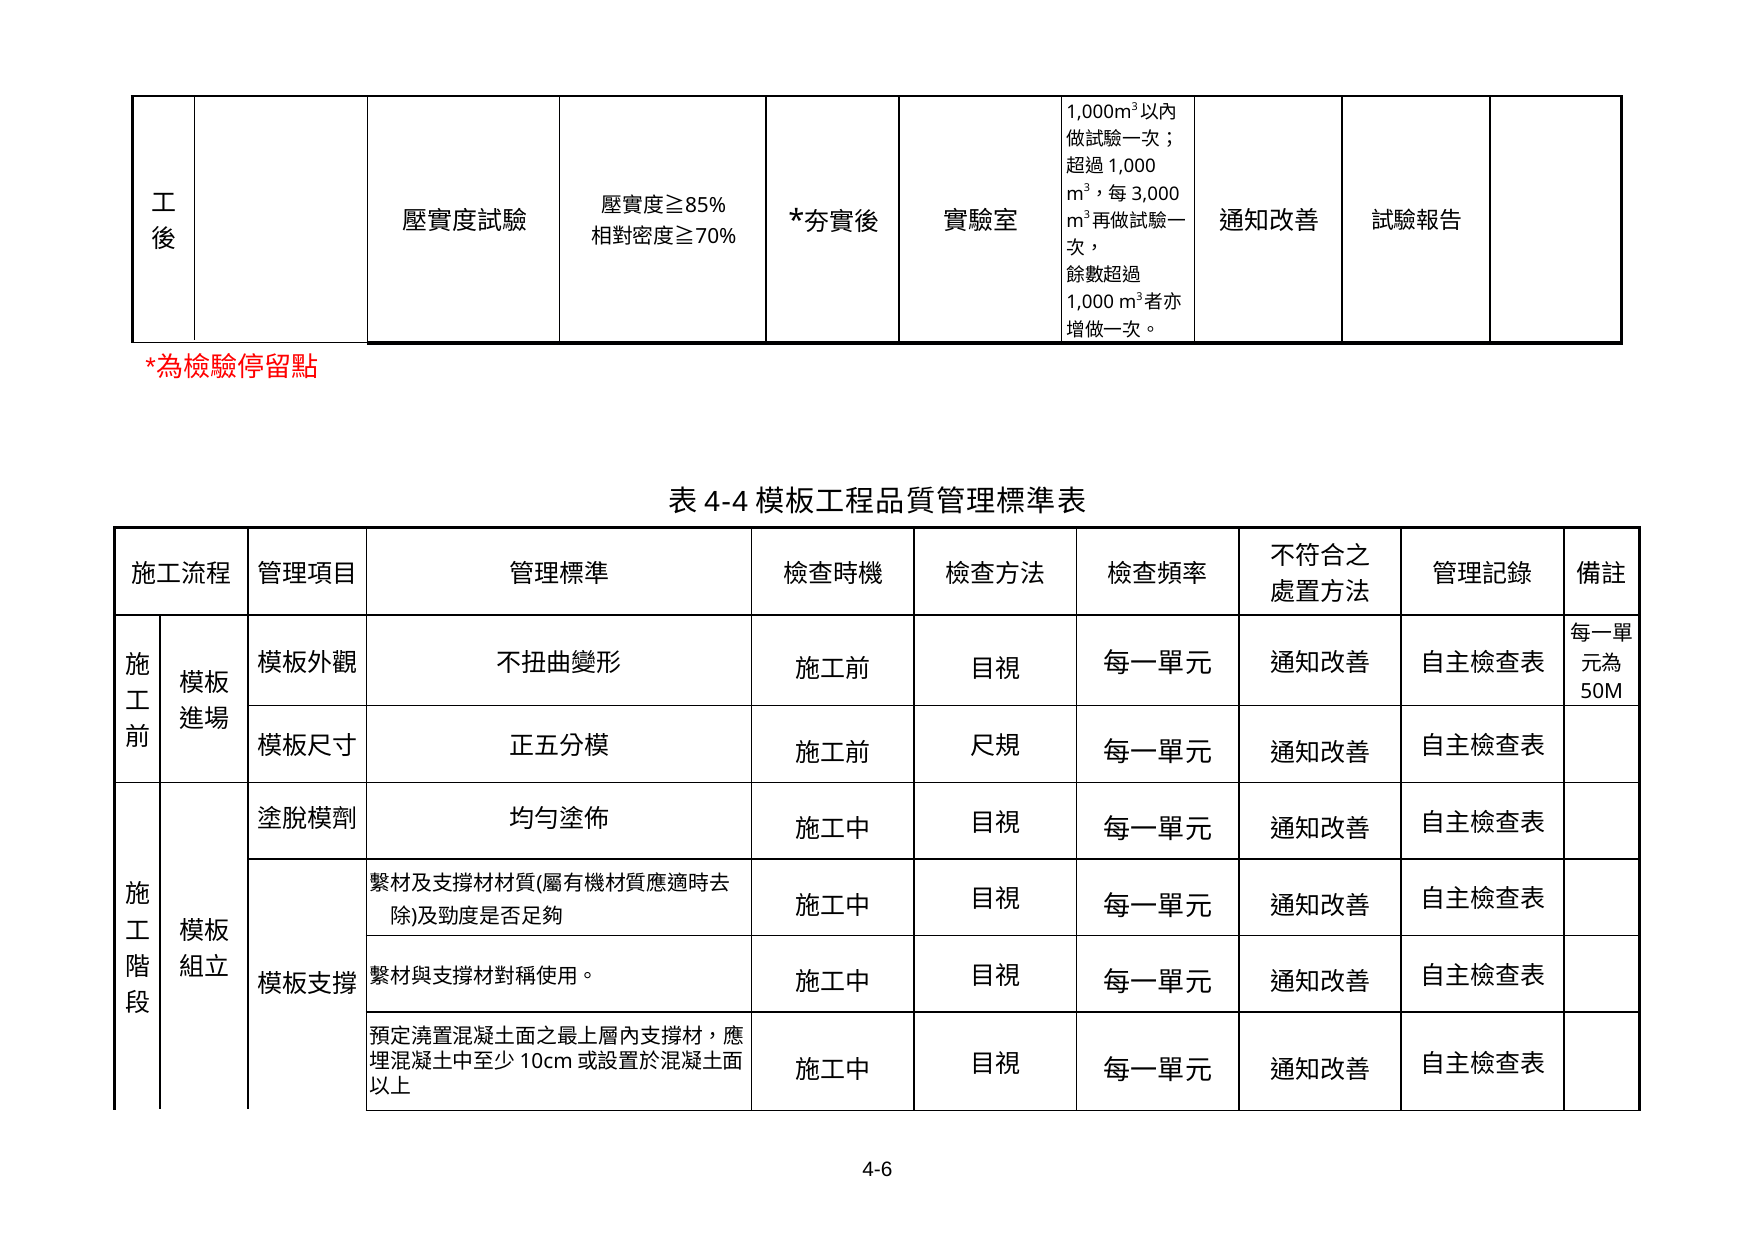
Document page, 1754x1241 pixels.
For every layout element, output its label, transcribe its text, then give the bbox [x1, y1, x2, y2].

table_cell 施工中 [752, 860, 913, 934]
table_cell 通知改善 [1240, 706, 1400, 781]
table_cell [1565, 860, 1638, 934]
table_cell [1565, 936, 1638, 1011]
table_cell 模板 組立 [160, 783, 248, 1110]
table_header 管理標準 [367, 529, 751, 614]
table_cell 每一單元為50M [1565, 616, 1638, 705]
table_cell 施工前 [116, 616, 159, 781]
text 表4-4模板工程品質管理標準表 [118, 477, 1636, 520]
table_cell 每一單元 [1077, 706, 1238, 781]
table_header 檢查頻率 [1077, 529, 1238, 614]
table_cell 目視 [915, 616, 1076, 705]
table_cell 每一單元 [1077, 1013, 1238, 1110]
table_cell 施工中 [752, 1013, 913, 1110]
table_cell 通知改善 [1240, 616, 1400, 705]
table_cell 不扭曲變形 [367, 616, 751, 705]
table_cell 塗脫模劑 [249, 783, 366, 858]
table_cell 施工中 [752, 936, 913, 1011]
table_cell 模板 進場 [161, 616, 247, 781]
table_cell 模板外觀 [249, 616, 366, 705]
table_header 施工流程 [116, 529, 247, 614]
table_cell 施工前 [752, 616, 913, 705]
table_cell *夯實後 [767, 97, 898, 341]
table_cell 目視 [915, 936, 1076, 1011]
table_cell [1491, 97, 1620, 341]
table_header 備註 [1565, 529, 1638, 614]
table_cell 通知改善 [1240, 1013, 1400, 1110]
table_cell 自主檢查表 [1402, 860, 1563, 934]
table_cell 模板支撐 [248, 860, 366, 1110]
table_cell 試驗報告 [1343, 97, 1489, 341]
table_cell 施工前 [752, 706, 913, 781]
table_cell [194, 97, 367, 341]
table_cell 自主檢查表 [1402, 616, 1563, 705]
table_cell 模板尺寸 [249, 706, 366, 781]
table_cell 自主檢查表 [1402, 783, 1563, 858]
table_cell 目視 [915, 783, 1076, 858]
table_cell 自主檢查表 [1402, 936, 1563, 1011]
table_cell 自主檢查表 [1402, 706, 1563, 781]
table_cell 自主檢查表 [1402, 1013, 1563, 1110]
table_cell 繫材與支撐材對稱使用。 [367, 936, 751, 1011]
table_cell 均勻塗佈 [367, 783, 751, 858]
table_header 檢查方法 [915, 529, 1076, 614]
table_cell 壓實度≧85% 相對密度≧70% [560, 97, 765, 341]
table_cell 通知改善 [1240, 936, 1400, 1011]
table_cell 目視 [915, 1013, 1076, 1110]
table_header 管理記錄 [1402, 529, 1563, 614]
table_cell 繫材及支撐材材質(屬有機材質應適時去除)及勁度是否足夠 [367, 860, 751, 934]
table_header 不符合之 處置方法 [1240, 529, 1400, 614]
table_cell 目視 [915, 860, 1076, 934]
table_cell 實驗室 [900, 97, 1061, 341]
table_cell 預定澆置混凝土面之最上層內支撐材，應埋混凝土中至少10cm或設置於混凝土面以上 [367, 1013, 751, 1110]
table_cell [1565, 706, 1638, 781]
table_cell 通知改善 [1240, 783, 1400, 858]
text *為檢驗停留點 [118, 344, 1636, 384]
table_cell [1565, 783, 1638, 858]
table_cell 工 後 [134, 97, 194, 341]
table_cell 施工階段 [116, 783, 160, 1110]
table_cell 正五分模 [367, 706, 751, 781]
table_cell 通知改善 [1195, 97, 1341, 341]
table_cell 尺規 [915, 706, 1076, 781]
table_header 管理項目 [249, 529, 366, 614]
table_cell 每一單元 [1077, 783, 1238, 858]
table_cell 每一單元 [1077, 616, 1238, 705]
table_cell 每一單元 [1077, 936, 1238, 1011]
table_cell [1565, 1013, 1638, 1110]
table_cell 每一單元 [1077, 860, 1238, 934]
table_cell 通知改善 [1240, 860, 1400, 934]
table_cell 施工中 [752, 783, 913, 858]
table_header 檢查時機 [752, 529, 913, 614]
table_cell 1,000m3以內做試驗一次；超過 1,000 m3，每 3,000 m3再做試驗一次， 餘數超過 1,000 m3者亦增做一次。 [1062, 97, 1194, 341]
table_cell 壓實度試驗 [368, 97, 559, 341]
